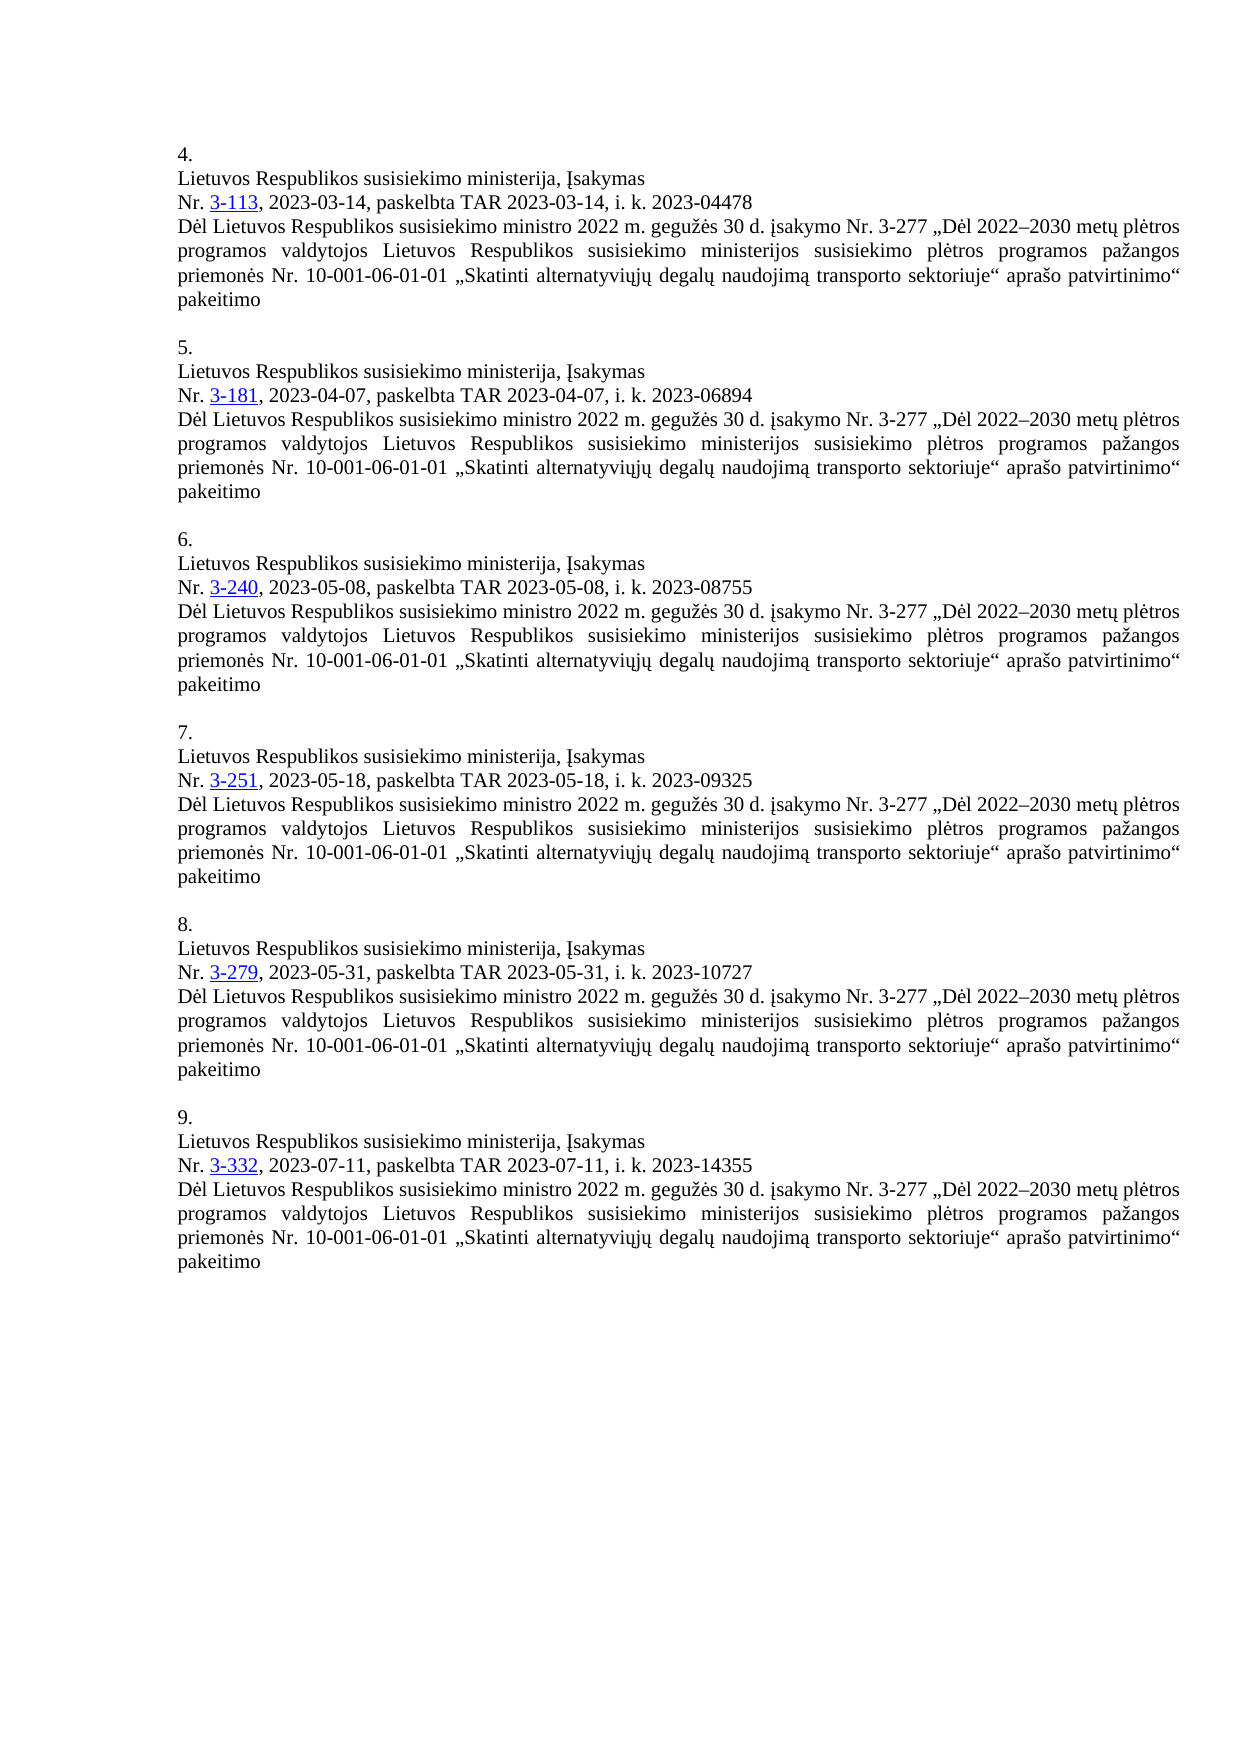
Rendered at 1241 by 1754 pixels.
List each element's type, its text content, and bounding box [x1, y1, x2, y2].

text Nr. 3-279, 2023-05-31, paskelbta TAR 2023-05-31, i. k. 2023-10727 [177, 960, 1181, 984]
text Nr. 3-113, 2023-03-14, paskelbta TAR 2023-03-14, i. k. 2023-04478 [177, 190, 1181, 214]
text 5. [177, 335, 1181, 359]
text Dėl Lietuvos Respublikos susisiekimo ministro 2022 m. gegužės 30 d. įsakymo Nr. 3-277 „Dėl 2022–2030 metų plėtros programos valdytojos Lietuvos Respublikos susisiekimo ministerijos susisiekimo plėtros programos pažangos priemonės Nr. 10-001-06-01-01 „Skatinti alternatyviųjų degalų naudojimą transporto sektoriuje“ aprašo patvirtinimo“ pakeitimo [177, 214, 1181, 311]
text 8. [177, 912, 1181, 936]
text Lietuvos Respublikos susisiekimo ministerija, Įsakymas [177, 744, 1181, 768]
text Dėl Lietuvos Respublikos susisiekimo ministro 2022 m. gegužės 30 d. įsakymo Nr. 3-277 „Dėl 2022–2030 metų plėtros programos valdytojos Lietuvos Respublikos susisiekimo ministerijos susisiekimo plėtros programos pažangos priemonės Nr. 10-001-06-01-01 „Skatinti alternatyviųjų degalų naudojimą transporto sektoriuje“ aprašo patvirtinimo“ pakeitimo [177, 792, 1181, 888]
text Dėl Lietuvos Respublikos susisiekimo ministro 2022 m. gegužės 30 d. įsakymo Nr. 3-277 „Dėl 2022–2030 metų plėtros programos valdytojos Lietuvos Respublikos susisiekimo ministerijos susisiekimo plėtros programos pažangos priemonės Nr. 10-001-06-01-01 „Skatinti alternatyviųjų degalų naudojimą transporto sektoriuje“ aprašo patvirtinimo“ pakeitimo [177, 1177, 1181, 1273]
text Lietuvos Respublikos susisiekimo ministerija, Įsakymas [177, 1129, 1181, 1153]
text Lietuvos Respublikos susisiekimo ministerija, Įsakymas [177, 551, 1181, 575]
text Lietuvos Respublikos susisiekimo ministerija, Įsakymas [177, 359, 1181, 383]
text Nr. 3-181, 2023-04-07, paskelbta TAR 2023-04-07, i. k. 2023-06894 [177, 383, 1181, 407]
text Dėl Lietuvos Respublikos susisiekimo ministro 2022 m. gegužės 30 d. įsakymo Nr. 3-277 „Dėl 2022–2030 metų plėtros programos valdytojos Lietuvos Respublikos susisiekimo ministerijos susisiekimo plėtros programos pažangos priemonės Nr. 10-001-06-01-01 „Skatinti alternatyviųjų degalų naudojimą transporto sektoriuje“ aprašo patvirtinimo“ pakeitimo [177, 407, 1181, 503]
text 6. [177, 527, 1181, 551]
text Lietuvos Respublikos susisiekimo ministerija, Įsakymas [177, 936, 1181, 960]
text Nr. 3-240, 2023-05-08, paskelbta TAR 2023-05-08, i. k. 2023-08755 [177, 575, 1181, 599]
text Nr. 3-332, 2023-07-11, paskelbta TAR 2023-07-11, i. k. 2023-14355 [177, 1153, 1181, 1177]
text Dėl Lietuvos Respublikos susisiekimo ministro 2022 m. gegužės 30 d. įsakymo Nr. 3-277 „Dėl 2022–2030 metų plėtros programos valdytojos Lietuvos Respublikos susisiekimo ministerijos susisiekimo plėtros programos pažangos priemonės Nr. 10-001-06-01-01 „Skatinti alternatyviųjų degalų naudojimą transporto sektoriuje“ aprašo patvirtinimo“ pakeitimo [177, 984, 1181, 1081]
text Nr. 3-251, 2023-05-18, paskelbta TAR 2023-05-18, i. k. 2023-09325 [177, 768, 1181, 792]
text Lietuvos Respublikos susisiekimo ministerija, Įsakymas [177, 166, 1181, 190]
text Dėl Lietuvos Respublikos susisiekimo ministro 2022 m. gegužės 30 d. įsakymo Nr. 3-277 „Dėl 2022–2030 metų plėtros programos valdytojos Lietuvos Respublikos susisiekimo ministerijos susisiekimo plėtros programos pažangos priemonės Nr. 10-001-06-01-01 „Skatinti alternatyviųjų degalų naudojimą transporto sektoriuje“ aprašo patvirtinimo“ pakeitimo [177, 599, 1181, 696]
text 9. [177, 1105, 1181, 1129]
text 7. [177, 720, 1181, 744]
text 4. [177, 142, 1181, 166]
